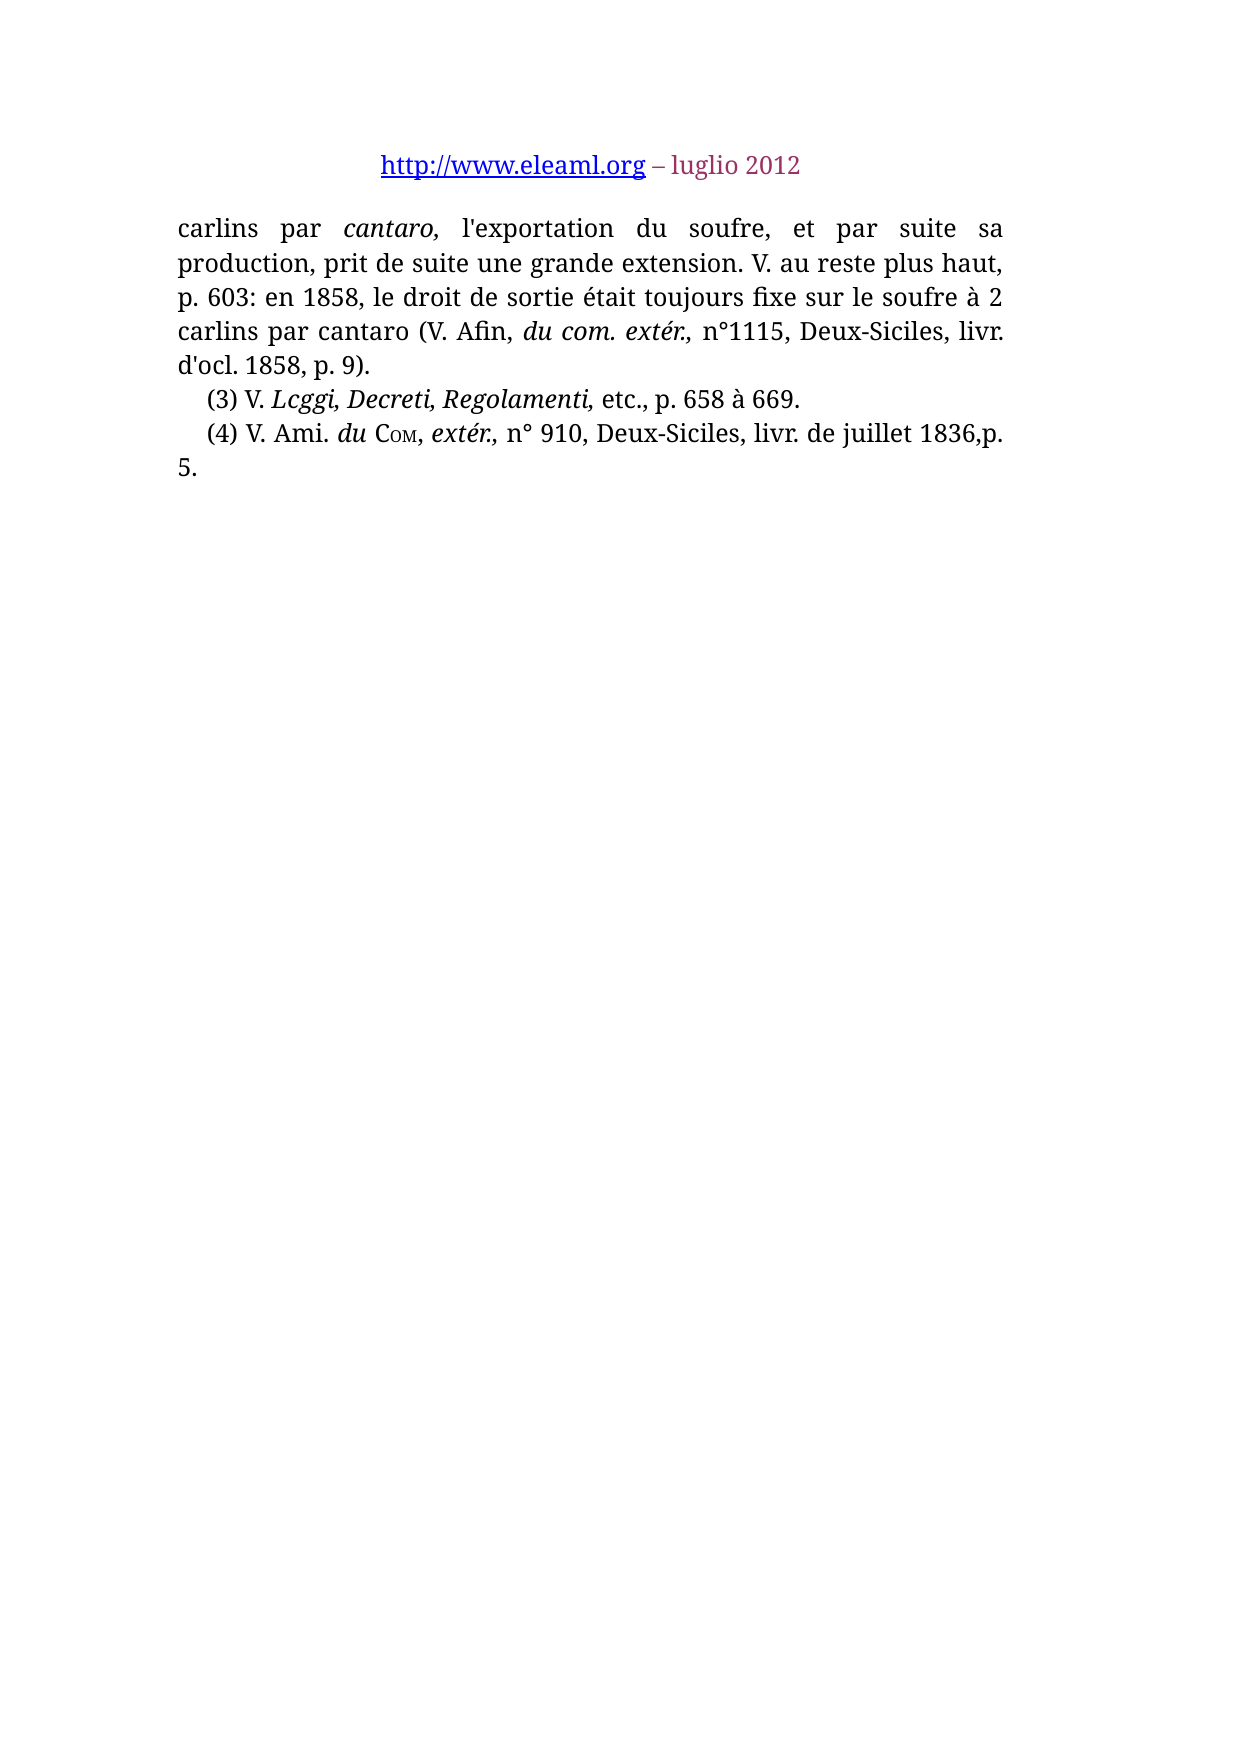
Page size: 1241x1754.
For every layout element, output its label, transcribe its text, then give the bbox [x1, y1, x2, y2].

text (3) V. Lcggi, Decreti, Regolamenti, etc., p. 658 à 669. [177, 381, 1004, 416]
text (4) V. Ami. du Com, extér., n° 910, Deux-Siciles, livr. de juillet 1836,p. 5. [177, 416, 1004, 484]
text carlins par cantaro, l'exportation du soufre, et par suite sa production, prit de suite une grande extension. V. au reste plus haut, p. 603: en 1858, le droit de sortie était toujours fixe sur le soufre à 2 carlins par cantaro (V. Afin, du com. extér., n°1115, Deux-Siciles, livr. d'ocl. 1858, p. 9). [177, 211, 1004, 381]
